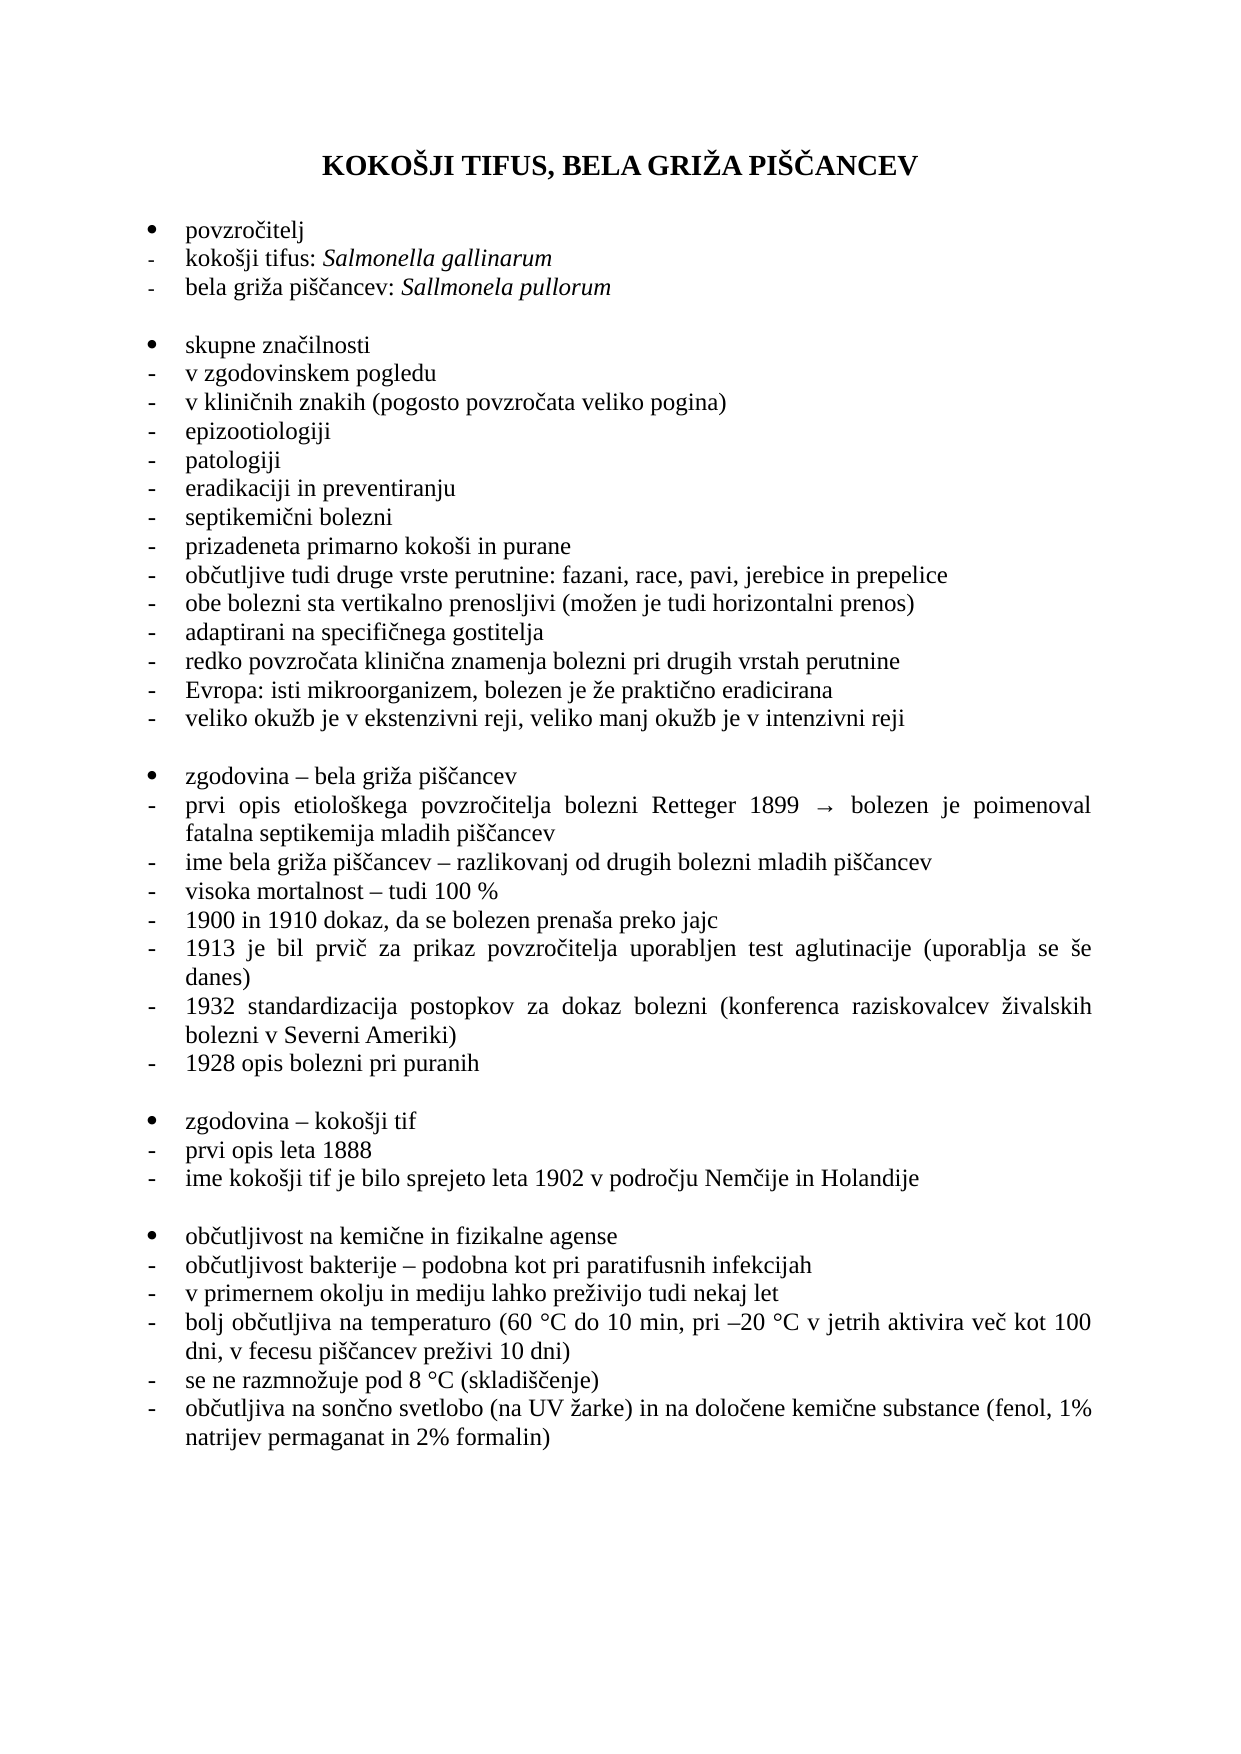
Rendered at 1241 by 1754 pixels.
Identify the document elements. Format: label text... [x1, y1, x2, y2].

list patologiji [148, 445, 1093, 473]
list v primernem okolju in mediju lahko preživijo tudi nekaj let [148, 1278, 1093, 1307]
list prvi opis etiološkega povzročitelja bolezni Retteger 1899 → bolezen je poimenoval fatalna septikemija mladih piščancev [148, 790, 1093, 847]
list občutljiva na sončno svetlobo (na UV žarke) in na določene kemične substance (fenol, 1% natrijev permaganat in 2% formalin) [148, 1393, 1093, 1451]
list 1932 standardizacija postopkov za dokaz bolezni (konferenca raziskovalcev živalskih bolezni v Severni Ameriki) [148, 991, 1093, 1048]
list 1928 opis bolezni pri puranih [148, 1048, 1093, 1077]
list bela griža piščancev: Sallmonela pullorum [148, 272, 1093, 301]
list skupne značilnosti [148, 330, 1093, 358]
list ime bela griža piščancev – razlikovanj od drugih bolezni mladih piščancev [148, 847, 1093, 876]
list obe bolezni sta vertikalno prenosljivi (možen je tudi horizontalni prenos) [148, 588, 1093, 617]
list zgodovina – bela griža piščancev [148, 761, 1093, 790]
list kokošji tifus: Salmonella gallinarum [148, 243, 1093, 272]
list adaptirani na specifičnega gostitelja [148, 617, 1093, 646]
list prizadeneta primarno kokoši in purane [148, 531, 1093, 560]
list eradikaciji in preventiranju [148, 473, 1093, 502]
list zgodovina – kokošji tif [148, 1106, 1093, 1135]
list v zgodovinskem pogledu [148, 358, 1093, 387]
list redko povzročata klinična znamenja bolezni pri drugih vrstah perutnine [148, 646, 1093, 675]
list Evropa: isti mikroorganizem, bolezen je že praktično eradicirana [148, 675, 1093, 703]
list občutljivost na kemične in fizikalne agense [148, 1221, 1093, 1250]
list ime kokošji tif je bilo sprejeto leta 1902 v področju Nemčije in Holandije [148, 1163, 1093, 1192]
list visoka mortalnost – tudi 100 % [148, 876, 1093, 905]
list se ne razmnožuje pod 8 °C (skladiščenje) [148, 1365, 1093, 1393]
list veliko okužb je v ekstenzivni reji, veliko manj okužb je v intenzivni reji [148, 703, 1093, 732]
list povzročitelj [148, 215, 1093, 243]
title KOKOŠJI TIFUS, BELA GRIŽA PIŠČANCEV [148, 148, 1093, 181]
list v kliničnih znakih (pogosto povzročata veliko pogina) [148, 387, 1093, 416]
list 1900 in 1910 dokaz, da se bolezen prenaša preko jajc [148, 905, 1093, 933]
list občutljivost bakterije – podobna kot pri paratifusnih infekcijah [148, 1250, 1093, 1278]
list bolj občutljiva na temperaturo (60 °C do 10 min, pri –20 °C v jetrih aktivira več kot 100 dni, v fecesu piščancev preživi 10 dni) [148, 1307, 1093, 1365]
list občutljive tudi druge vrste perutnine: fazani, race, pavi, jerebice in prepelice [148, 560, 1093, 588]
list septikemični bolezni [148, 502, 1093, 531]
list prvi opis leta 1888 [148, 1135, 1093, 1163]
list epizootiologiji [148, 416, 1093, 445]
list 1913 je bil prvič za prikaz povzročitelja uporabljen test aglutinacije (uporablja se še danes) [148, 933, 1093, 991]
